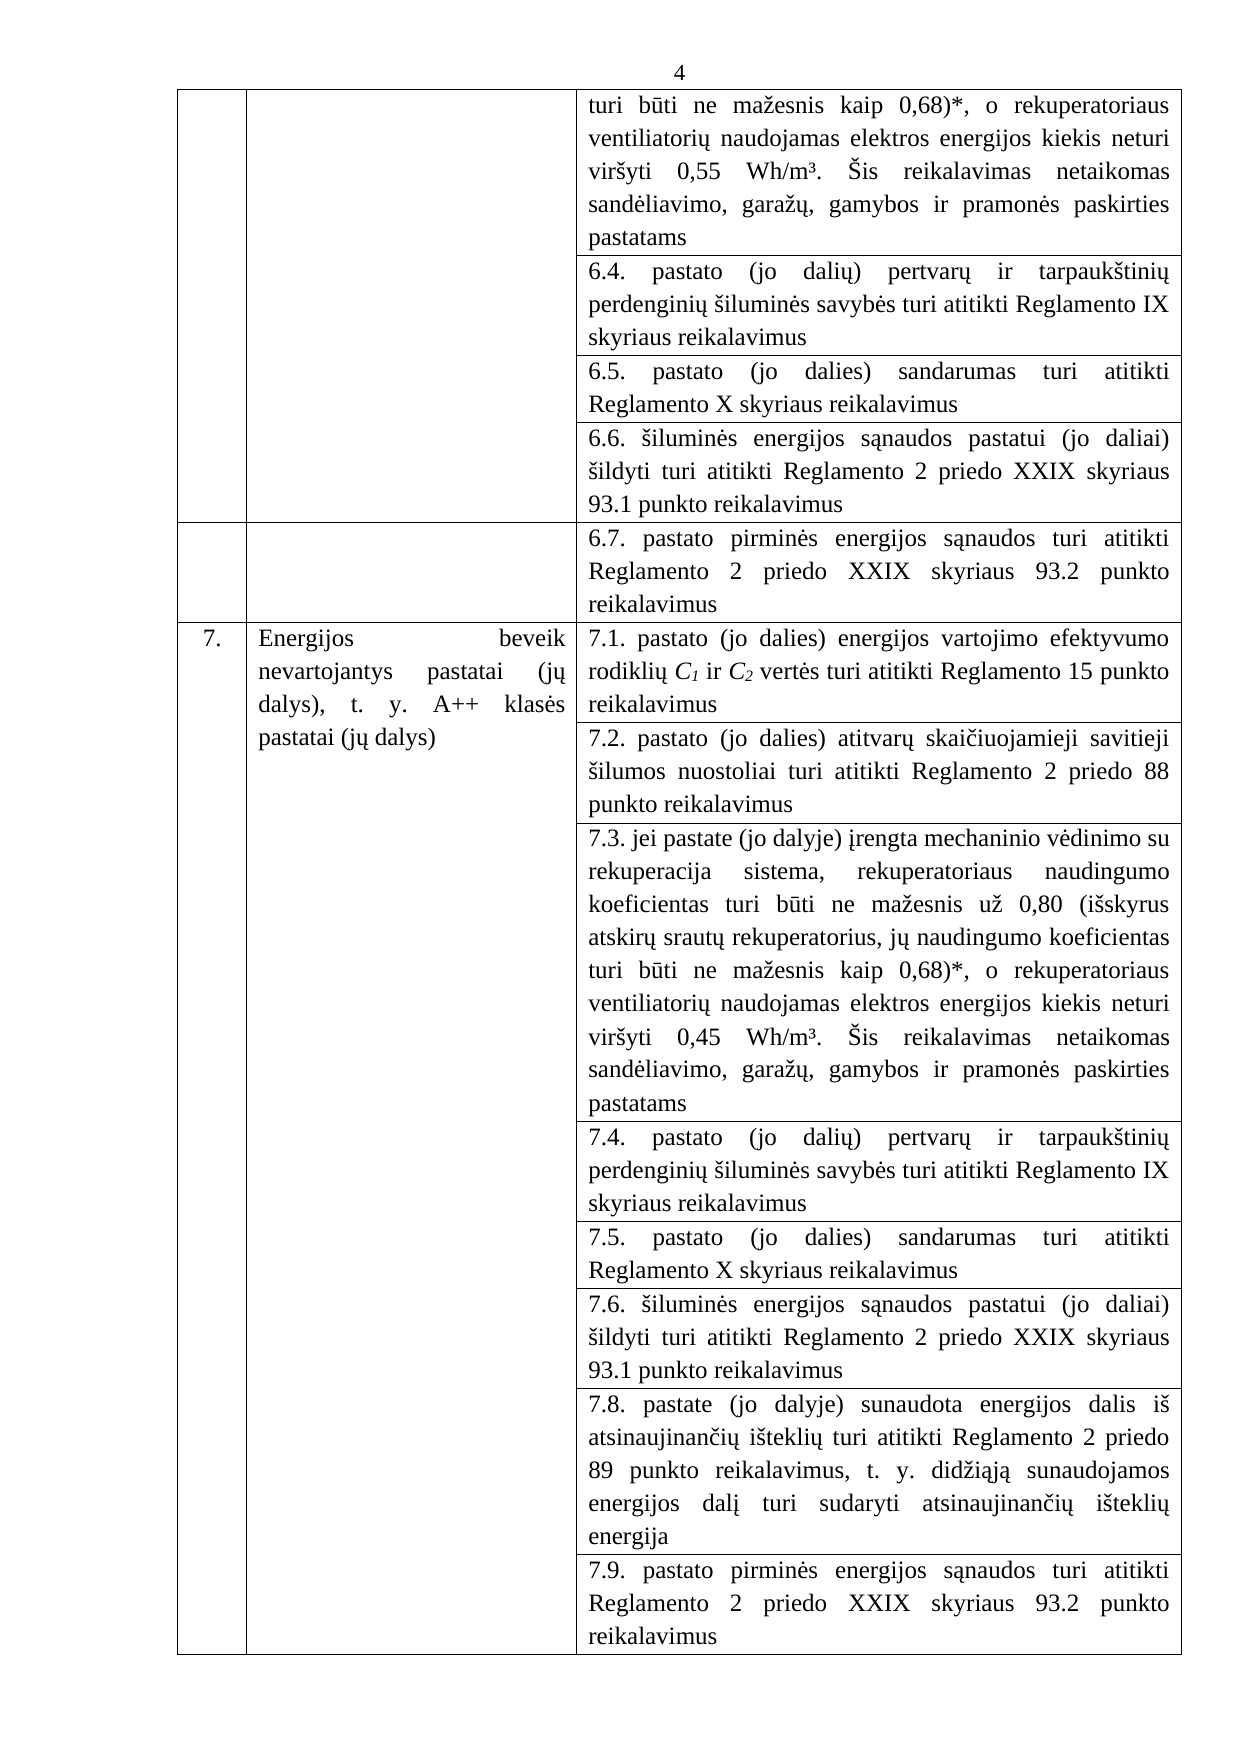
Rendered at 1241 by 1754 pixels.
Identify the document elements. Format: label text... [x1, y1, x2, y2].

table_cell [247, 523, 576, 622]
table_cell 6.4. pastato (jo dalių) pertvarų ir tarpaukštinių perdenginių šiluminės savybės turi atitikti Reglamento IX skyriaus reikalavimus [577, 256, 1181, 355]
table_cell 7.6. šiluminės energijos sąnaudos pastatui (jo daliai) šildyti turi atitikti Reglamento 2 priedo XXIX skyriaus 93.1 punkto reikalavimus [577, 1289, 1181, 1388]
table_cell 7.5. pastato (jo dalies) sandarumas turi atitikti Reglamento X skyriaus reikalavimus [577, 1222, 1181, 1288]
table_cell 7.2. pastato (jo dalies) atitvarų skaičiuojamieji savitieji šilumos nuostoliai turi atitikti Reglamento 2 priedo 88 punkto reikalavimus [577, 723, 1181, 822]
table_cell 7. [178, 623, 246, 1654]
table_cell 6.7. pastato pirminės energijos sąnaudos turi atitikti Reglamento 2 priedo XXIX skyriaus 93.2 punkto reikalavimus [577, 523, 1181, 622]
table_cell 7.1. pastato (jo dalies) energijos vartojimo efektyvumo rodiklių C1 ir C2 vertės turi atitikti Reglamento 15 punkto reikalavimus [577, 623, 1181, 722]
table_cell 6.6. šiluminės energijos sąnaudos pastatui (jo daliai) šildyti turi atitikti Reglamento 2 priedo XXIX skyriaus 93.1 punkto reikalavimus [577, 423, 1181, 522]
table_cell turi būti ne mažesnis kaip 0,68)*, o rekuperatoriaus ventiliatorių naudojamas elektros energijos kiekis neturi viršyti 0,55 Wh/m³. Šis reikalavimas netaikomas sandėliavimo, garažų, gamybos ir pramonės paskirties pastatams [577, 90, 1181, 255]
table_cell 7.3. jei pastate (jo dalyje) įrengta mechaninio vėdinimo su rekuperacija sistema, rekuperatoriaus naudingumo koeficientas turi būti ne mažesnis už 0,80 (išskyrus atskirų srautų rekuperatorius, jų naudingumo koeficientas turi būti ne mažesnis kaip 0,68)*, o rekuperatoriaus ventiliatorių naudojamas elektros energijos kiekis neturi viršyti 0,45 Wh/m³. Šis reikalavimas netaikomas sandėliavimo, garažų, gamybos ir pramonės paskirties pastatams [577, 824, 1181, 1121]
table_cell 6.5. pastato (jo dalies) sandarumas turi atitikti Reglamento X skyriaus reikalavimus [577, 356, 1181, 422]
table_cell 7.9. pastato pirminės energijos sąnaudos turi atitikti Reglamento 2 priedo XXIX skyriaus 93.2 punkto reikalavimus [577, 1555, 1181, 1654]
table_cell [178, 523, 246, 622]
table_cell [247, 90, 576, 522]
table_cell 7.8. pastate (jo dalyje) sunaudota energijos dalis iš atsinaujinančių išteklių turi atitikti Reglamento 2 priedo 89 punkto reikalavimus, t. y. didžiąją sunaudojamos energijos dalį turi sudaryti atsinaujinančių išteklių energija [577, 1389, 1181, 1554]
table_cell Energijos beveik nevartojantys pastatai (jų dalys), t. y. A++ klasės pastatai (jų dalys) [247, 623, 576, 1654]
table_cell [178, 90, 246, 522]
table_cell 7.4. pastato (jo dalių) pertvarų ir tarpaukštinių perdenginių šiluminės savybės turi atitikti Reglamento IX skyriaus reikalavimus [577, 1122, 1181, 1221]
